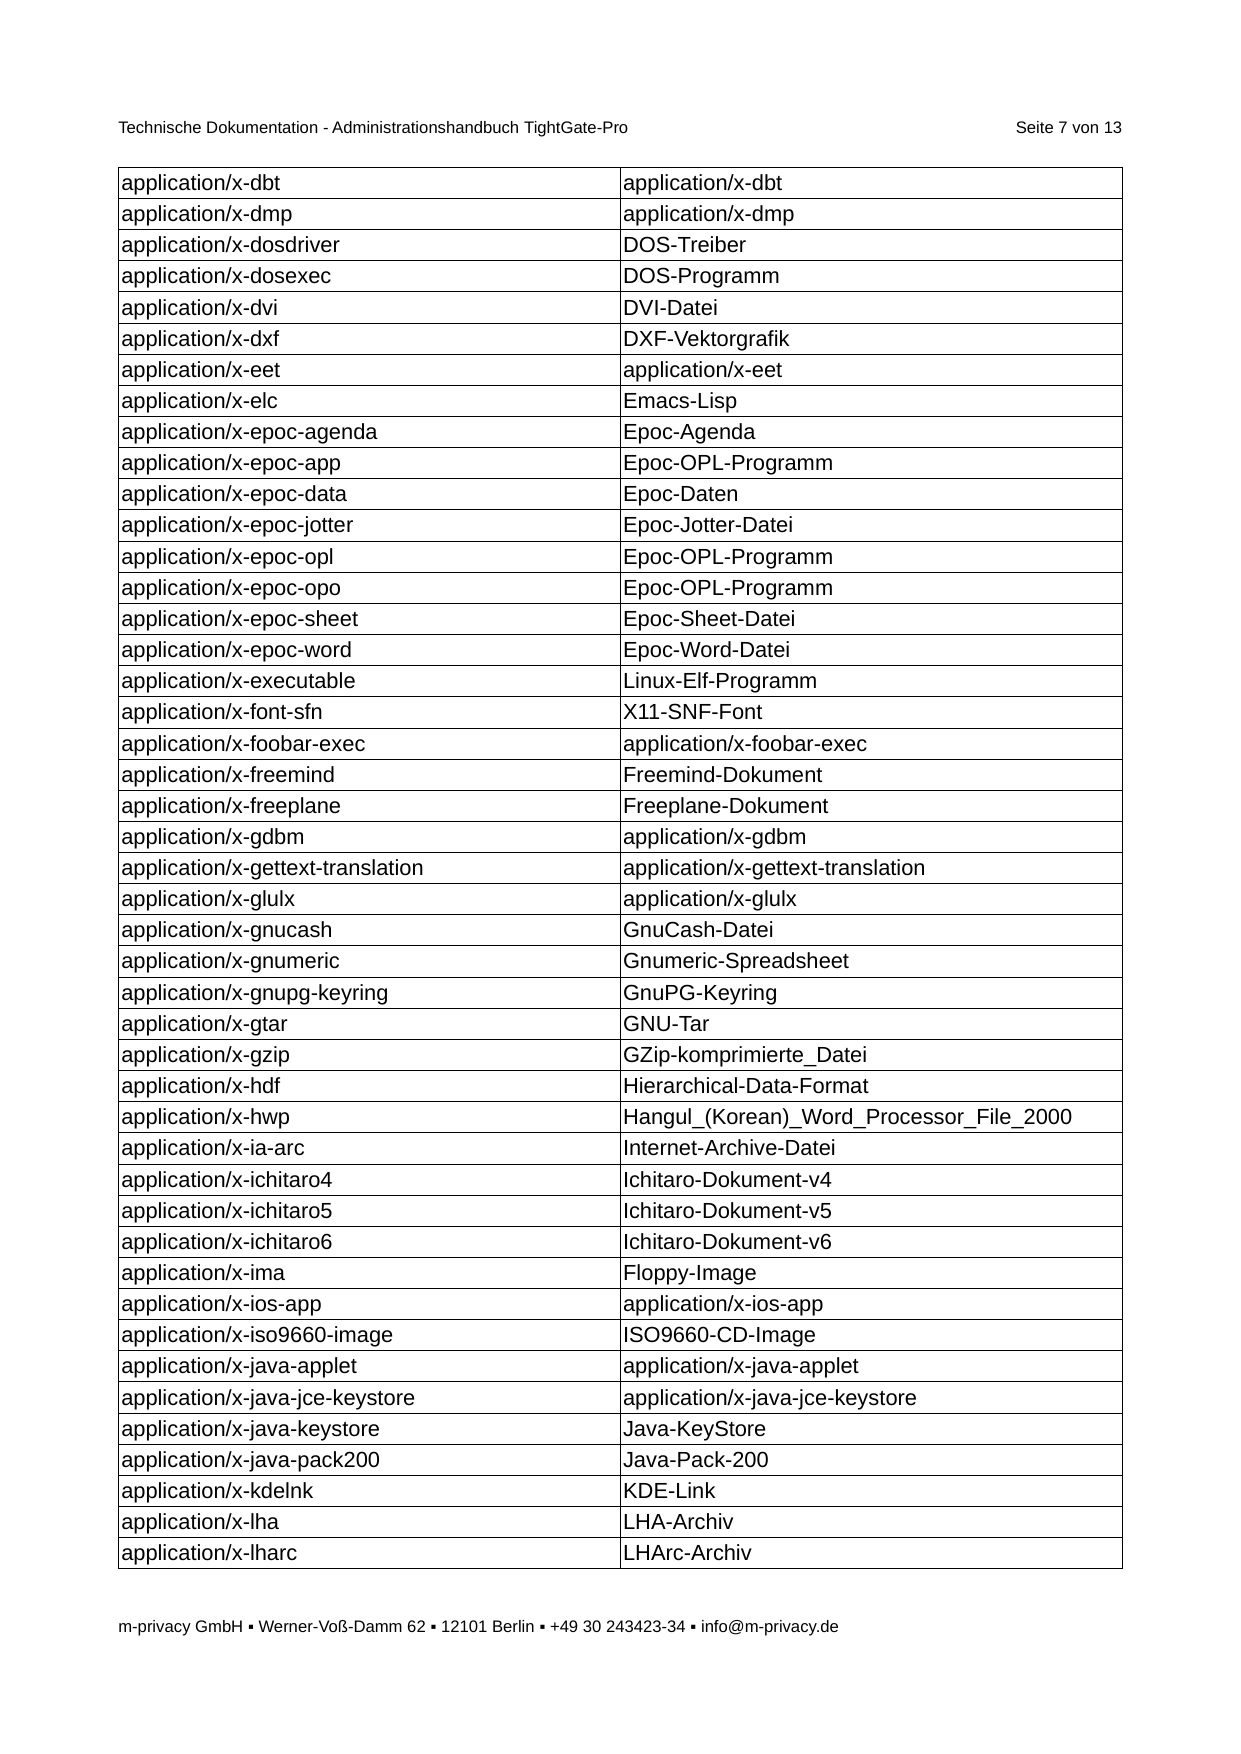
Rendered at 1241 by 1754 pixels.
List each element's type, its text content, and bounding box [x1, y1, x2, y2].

table_cell Internet-Archive-Datei [621, 1133, 1122, 1163]
table_cell LHArc-Archiv [621, 1538, 1122, 1568]
table_cell X11-SNF-Font [621, 697, 1122, 727]
table_cell Epoc-OPL-Programm [621, 573, 1122, 603]
table_cell application/x-glulx [621, 884, 1122, 914]
table_cell Epoc-Word-Datei [621, 635, 1122, 665]
table_cell Epoc-Agenda [621, 417, 1122, 447]
table_cell application/x-epoc-jotter [119, 510, 620, 541]
table_cell ISO9660-CD-Image [621, 1320, 1122, 1350]
table_cell DVI-Datei [621, 292, 1122, 322]
table_cell application/x-epoc-opo [119, 573, 620, 603]
table_cell GNU-Tar [621, 1009, 1122, 1039]
table_cell LHA-Archiv [621, 1507, 1122, 1537]
table_cell application/x-dosdriver [119, 230, 620, 260]
table_cell application/x-foobar-exec [621, 729, 1122, 758]
table_cell application/x-elc [119, 386, 620, 416]
table_cell application/x-dxf [119, 324, 620, 354]
table_cell Freemind-Dokument [621, 760, 1122, 790]
table_cell Gnumeric-Spreadsheet [621, 946, 1122, 977]
table_cell application/x-lharc [119, 1538, 620, 1568]
table_cell application/x-gzip [119, 1040, 620, 1070]
table_cell application/x-executable [119, 666, 620, 696]
table_cell application/x-freemind [119, 760, 620, 790]
table_cell GnuPG-Keyring [621, 978, 1122, 1008]
table_cell application/x-gtar [119, 1009, 620, 1039]
table_cell application/x-gettext-translation [621, 853, 1122, 883]
table_cell application/x-epoc-opl [119, 542, 620, 572]
table_cell Epoc-Sheet-Datei [621, 604, 1122, 634]
table_cell application/x-epoc-data [119, 479, 620, 509]
table_cell application/x-ima [119, 1258, 620, 1288]
table_cell DOS-Treiber [621, 230, 1122, 260]
table_cell Ichitaro-Dokument-v5 [621, 1196, 1122, 1226]
table_cell application/x-ios-app [621, 1289, 1122, 1319]
table_cell DXF-Vektorgrafik [621, 324, 1122, 354]
table_cell application/x-dbt [119, 168, 620, 198]
table_cell application/x-epoc-agenda [119, 417, 620, 447]
table_cell application/x-gdbm [621, 822, 1122, 852]
table_cell application/x-ichitaro6 [119, 1227, 620, 1257]
table_cell Hangul_(Korean)_Word_Processor_File_2000 [621, 1102, 1122, 1132]
table_cell application/x-java-jce-keystore [119, 1382, 620, 1413]
table_cell Java-Pack-200 [621, 1445, 1122, 1475]
table_cell Ichitaro-Dokument-v6 [621, 1227, 1122, 1257]
table_cell application/x-ios-app [119, 1289, 620, 1319]
table_cell Java-KeyStore [621, 1414, 1122, 1444]
table_cell application/x-ichitaro5 [119, 1196, 620, 1226]
table_cell Linux-Elf-Programm [621, 666, 1122, 696]
table_cell application/x-epoc-word [119, 635, 620, 665]
table_cell application/x-java-applet [621, 1351, 1122, 1381]
table_cell Floppy-Image [621, 1258, 1122, 1288]
table_cell Ichitaro-Dokument-v4 [621, 1165, 1122, 1194]
table_cell Hierarchical-Data-Format [621, 1071, 1122, 1101]
table_cell GnuCash-Datei [621, 915, 1122, 945]
table_cell application/x-foobar-exec [119, 729, 620, 758]
table_cell GZip-komprimierte_Datei [621, 1040, 1122, 1070]
table_cell application/x-java-pack200 [119, 1445, 620, 1475]
table_cell application/x-font-sfn [119, 697, 620, 727]
table_cell application/x-glulx [119, 884, 620, 914]
table_cell Epoc-Daten [621, 479, 1122, 509]
table_cell application/x-epoc-sheet [119, 604, 620, 634]
table_cell Epoc-OPL-Programm [621, 448, 1122, 478]
table_cell Epoc-OPL-Programm [621, 542, 1122, 572]
table_cell application/x-gettext-translation [119, 853, 620, 883]
table_cell Freeplane-Dokument [621, 791, 1122, 821]
table_cell application/x-eet [621, 355, 1122, 385]
table_cell application/x-freeplane [119, 791, 620, 821]
table_cell application/x-dmp [119, 199, 620, 229]
table_cell Epoc-Jotter-Datei [621, 510, 1122, 541]
table_cell application/x-java-keystore [119, 1414, 620, 1444]
table_cell Emacs-Lisp [621, 386, 1122, 416]
table_cell application/x-gnumeric [119, 946, 620, 977]
table_cell application/x-gdbm [119, 822, 620, 852]
table_cell application/x-lha [119, 1507, 620, 1537]
table_cell application/x-epoc-app [119, 448, 620, 478]
table_cell application/x-dvi [119, 292, 620, 322]
table_cell application/x-hdf [119, 1071, 620, 1101]
table_cell application/x-dmp [621, 199, 1122, 229]
table_cell application/x-dbt [621, 168, 1122, 198]
table_cell application/x-gnupg-keyring [119, 978, 620, 1008]
table_cell application/x-gnucash [119, 915, 620, 945]
table_cell application/x-ichitaro4 [119, 1165, 620, 1194]
table_cell DOS-Programm [621, 261, 1122, 291]
table_cell application/x-dosexec [119, 261, 620, 291]
table_cell application/x-kdelnk [119, 1476, 620, 1506]
table_cell application/x-hwp [119, 1102, 620, 1132]
table_cell application/x-java-applet [119, 1351, 620, 1381]
table_cell application/x-ia-arc [119, 1133, 620, 1163]
table_cell application/x-iso9660-image [119, 1320, 620, 1350]
table_cell application/x-java-jce-keystore [621, 1382, 1122, 1413]
table_cell KDE-Link [621, 1476, 1122, 1506]
table_cell application/x-eet [119, 355, 620, 385]
